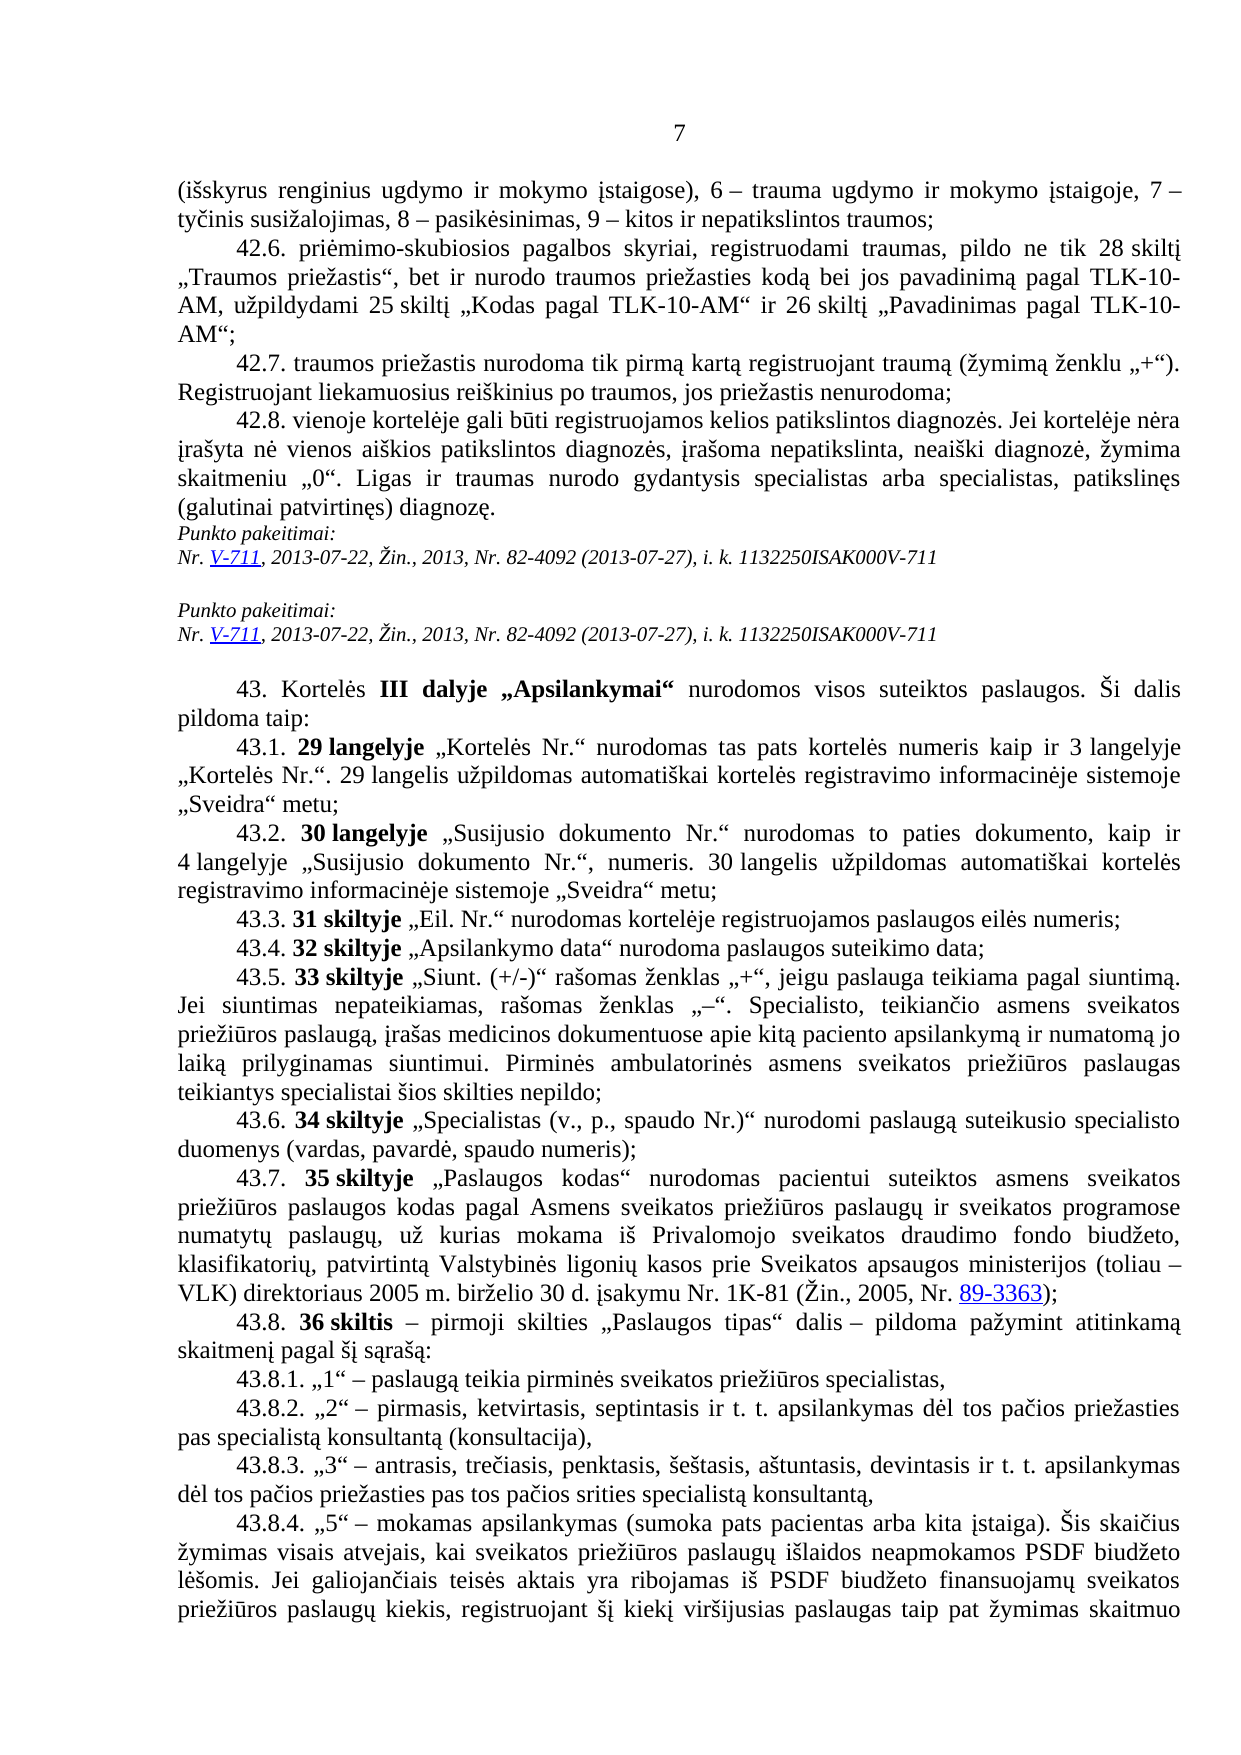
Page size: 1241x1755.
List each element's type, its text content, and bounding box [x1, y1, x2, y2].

text Nr. V-711, 2013-07-22, Žin., 2013, Nr. 82-4092 (2013-07-27), i. k. 1132250ISAK000V-711 [177, 622, 1181, 646]
text 42.6. priėmimo-skubiosios pagalbos skyriai, registruodami traumas, pildo ne tik 28 skiltį „Traumos priežastis“, bet ir nurodo traumos priežasties kodą bei jos pavadinimą pagal TLK-10-AM, užpildydami 25 skiltį „Kodas pagal TLK-10-AM“ ir 26 skiltį „Pavadinimas pagal TLK-10-AM“; [177, 233, 1181, 348]
text 42.8. vienoje kortelėje gali būti registruojamos kelios patikslintos diagnozės. Jei kortelėje nėra įrašyta nė vienos aiškios patikslintos diagnozės, įrašoma nepatikslinta, neaiški diagnozė, žymima skaitmeniu „0“. Ligas ir traumas nurodo gydantysis specialistas arba specialistas, patikslinęs (galutinai patvirtinęs) diagnozę. [177, 406, 1181, 521]
text 43.2. 30 langelyje „Susijusio dokumento Nr.“ nurodomas to paties dokumento, kaip ir 4 langelyje „Susijusio dokumento Nr.“, numeris. 30 langelis užpildomas automatiškai kortelės registravimo informacinėje sistemoje „Sveidra“ metu; [177, 818, 1181, 904]
text 43.1. 29 langelyje „Kortelės Nr.“ nurodomas tas pats kortelės numeris kaip ir 3 langelyje „Kortelės Nr.“. 29 langelis užpildomas automatiškai kortelės registravimo informacinėje sistemoje „Sveidra“ metu; [177, 732, 1181, 818]
text (išskyrus renginius ugdymo ir mokymo įstaigose), 6 – trauma ugdymo ir mokymo įstaigoje, 7 – tyčinis susižalojimas, 8 – pasikėsinimas, 9 – kitos ir nepatikslintos traumos; [177, 176, 1181, 233]
text 43.6. 34 skiltyje „Specialistas (v., p., spaudo Nr.)“ nurodomi paslaugą suteikusio specialisto duomenys (vardas, pavardė, spaudo numeris); [177, 1106, 1181, 1163]
text Punkto pakeitimai: [177, 597, 1181, 622]
text 43.5. 33 skiltyje „Siunt. (+/-)“ rašomas ženklas „+“, jeigu paslauga teikiama pagal siuntimą. Jei siuntimas nepateikiamas, rašomas ženklas „–“. Specialisto, teikiančio asmens sveikatos priežiūros paslaugą, įrašas medicinos dokumentuose apie kitą paciento apsilankymą ir numatomą jo laiką prilyginamas siuntimui. Pirminės ambulatorinės asmens sveikatos priežiūros paslaugas teikiantys specialistai šios skilties nepildo; [177, 962, 1181, 1106]
text Nr. V-711, 2013-07-22, Žin., 2013, Nr. 82-4092 (2013-07-27), i. k. 1132250ISAK000V-711 [177, 545, 1181, 569]
text 43.8.3. „3“ – antrasis, trečiasis, penktasis, šeštasis, aštuntasis, devintasis ir t. t. apsilankymas dėl tos pačios priežasties pas tos pačios srities specialistą konsultantą, [177, 1451, 1181, 1508]
text 43. Kortelės III dalyje „Apsilankymai“ nurodomos visos suteiktos paslaugos. Ši dalis pildoma taip: [177, 674, 1181, 732]
text 43.3. 31 skiltyje „Eil. Nr.“ nurodomas kortelėje registruojamos paslaugos eilės numeris; [177, 904, 1181, 933]
text 43.8.4. „5“ – mokamas apsilankymas (sumoka pats pacientas arba kita įstaiga). Šis skaičius žymimas visais atvejais, kai sveikatos priežiūros paslaugų išlaidos neapmokamos PSDF biudžeto lėšomis. Jei galiojančiais teisės aktais yra ribojamas iš PSDF biudžeto finansuojamų sveikatos priežiūros paslaugų kiekis, registruojant šį kiekį viršijusias paslaugas taip pat žymimas skaitmuo [177, 1508, 1181, 1623]
text 43.8.1. „1“ – paslaugą teikia pirminės sveikatos priežiūros specialistas, [177, 1364, 1181, 1393]
text Punkto pakeitimai: [177, 521, 1181, 545]
text 43.8. 36 skiltis – pirmoji skilties „Paslaugos tipas“ dalis – pildoma pažymint atitinkamą skaitmenį pagal šį sąrašą: [177, 1307, 1181, 1364]
text 43.8.2. „2“ – pirmasis, ketvirtasis, septintasis ir t. t. apsilankymas dėl tos pačios priežasties pas specialistą konsultantą (konsultacija), [177, 1393, 1181, 1451]
text 43.4. 32 skiltyje „Apsilankymo data“ nurodoma paslaugos suteikimo data; [177, 933, 1181, 962]
text 43.7. 35 skiltyje „Paslaugos kodas“ nurodomas pacientui suteiktos asmens sveikatos priežiūros paslaugos kodas pagal Asmens sveikatos priežiūros paslaugų ir sveikatos programose numatytų paslaugų, už kurias mokama iš Privalomojo sveikatos draudimo fondo biudžeto, klasifikatorių, patvirtintą Valstybinės ligonių kasos prie Sveikatos apsaugos ministerijos (toliau – VLK) direktoriaus 2005 m. birželio 30 d. įsakymu Nr. 1K-81 (Žin., 2005, Nr. 89-3363); [177, 1163, 1181, 1307]
text 42.7. traumos priežastis nurodoma tik pirmą kartą registruojant traumą (žymimą ženklu „+“). Registruojant liekamuosius reiškinius po traumos, jos priežastis nenurodoma; [177, 348, 1181, 406]
